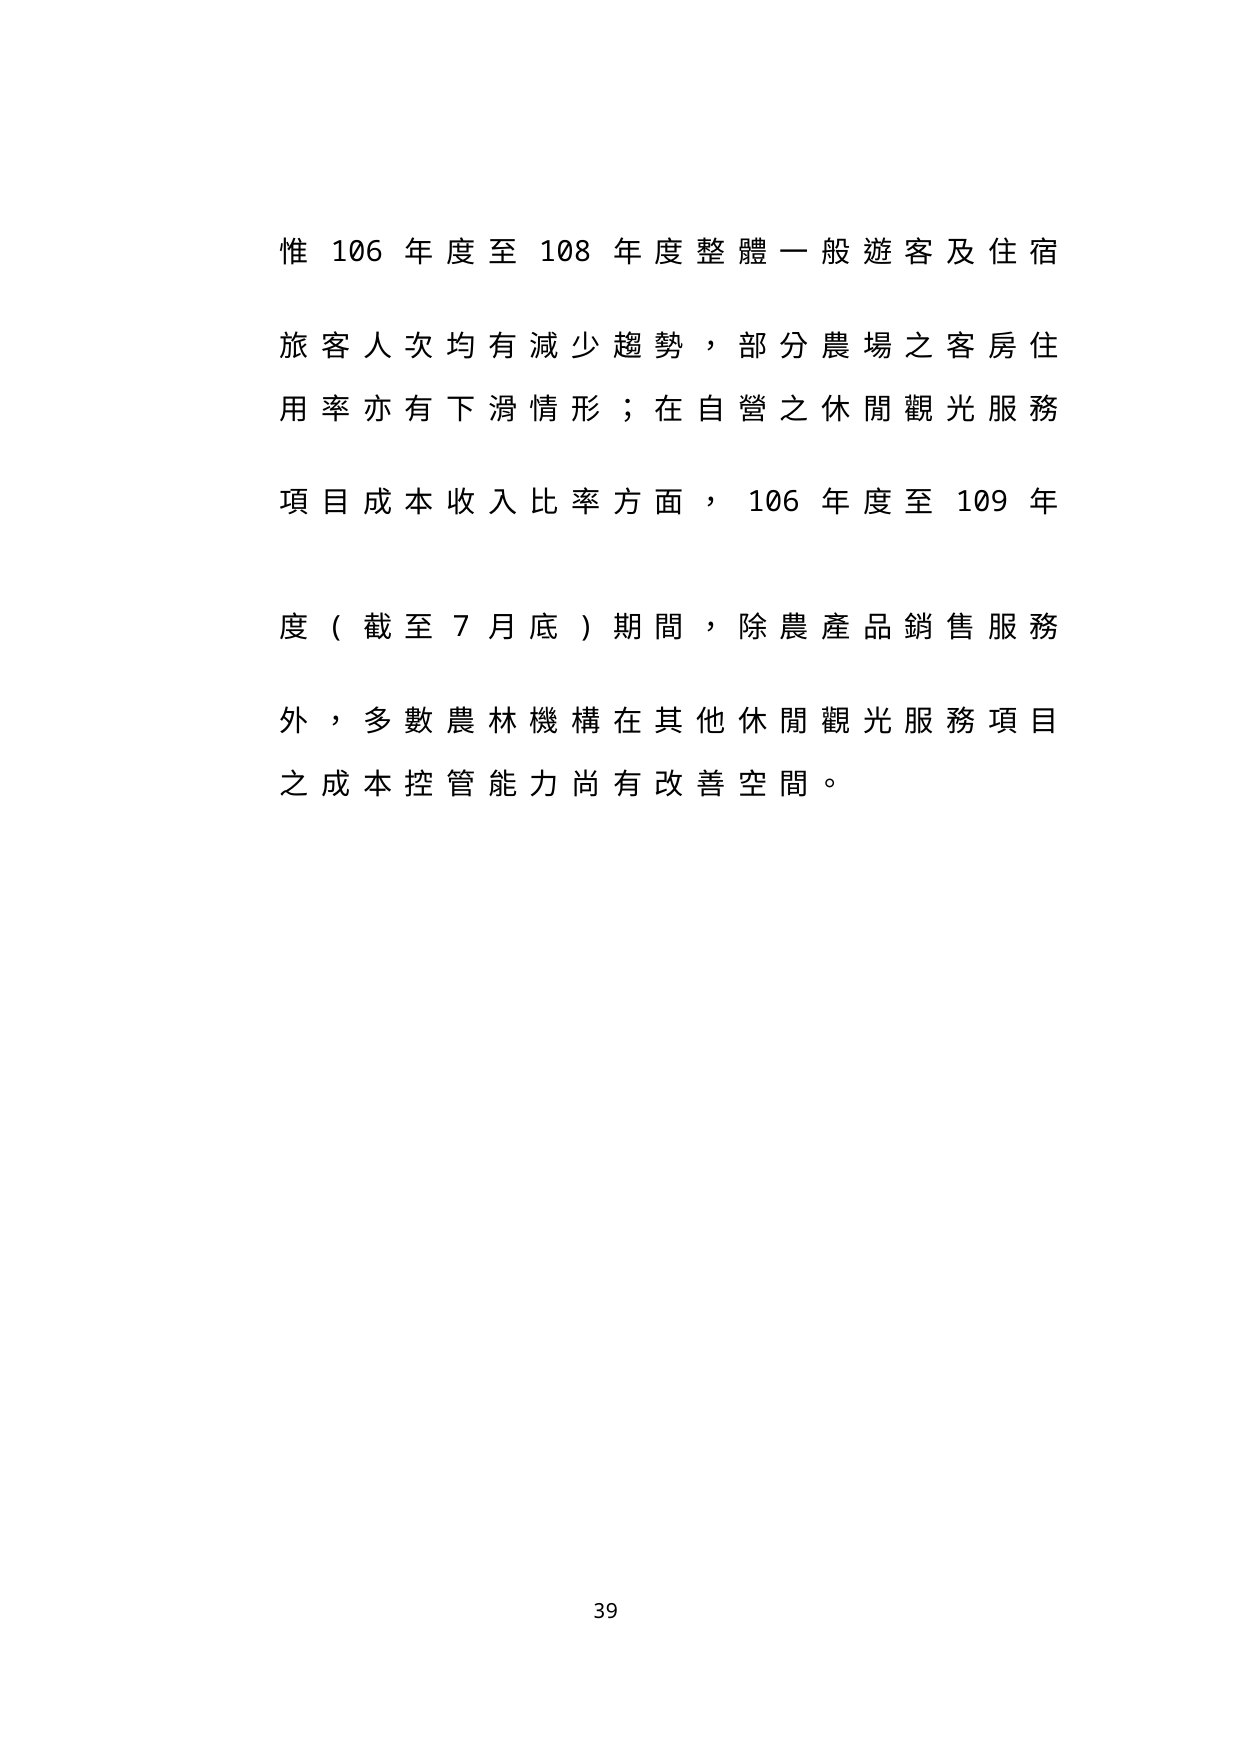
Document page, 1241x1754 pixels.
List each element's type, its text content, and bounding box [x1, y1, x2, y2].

text 綜上，安置基金所屬農林機構近期為因應產業型態、經營環境變遷，轉型發展為兼具精緻農業、生態保育及觀光遊憩功能之場所，惟106年度至108年度整體一般遊客及住宿旅客人次均有減少趨勢，部分農場之客房住用率亦有下滑情形；在自營之休閒觀光服務項目成本收入比率方面，106年度至109年度(截至7月底)期間，除農產品銷售服務外，多數農林機構在其他休閒觀光服務項目之成本控管能力尚有改善空間。 [249, 177, 1065, 802]
